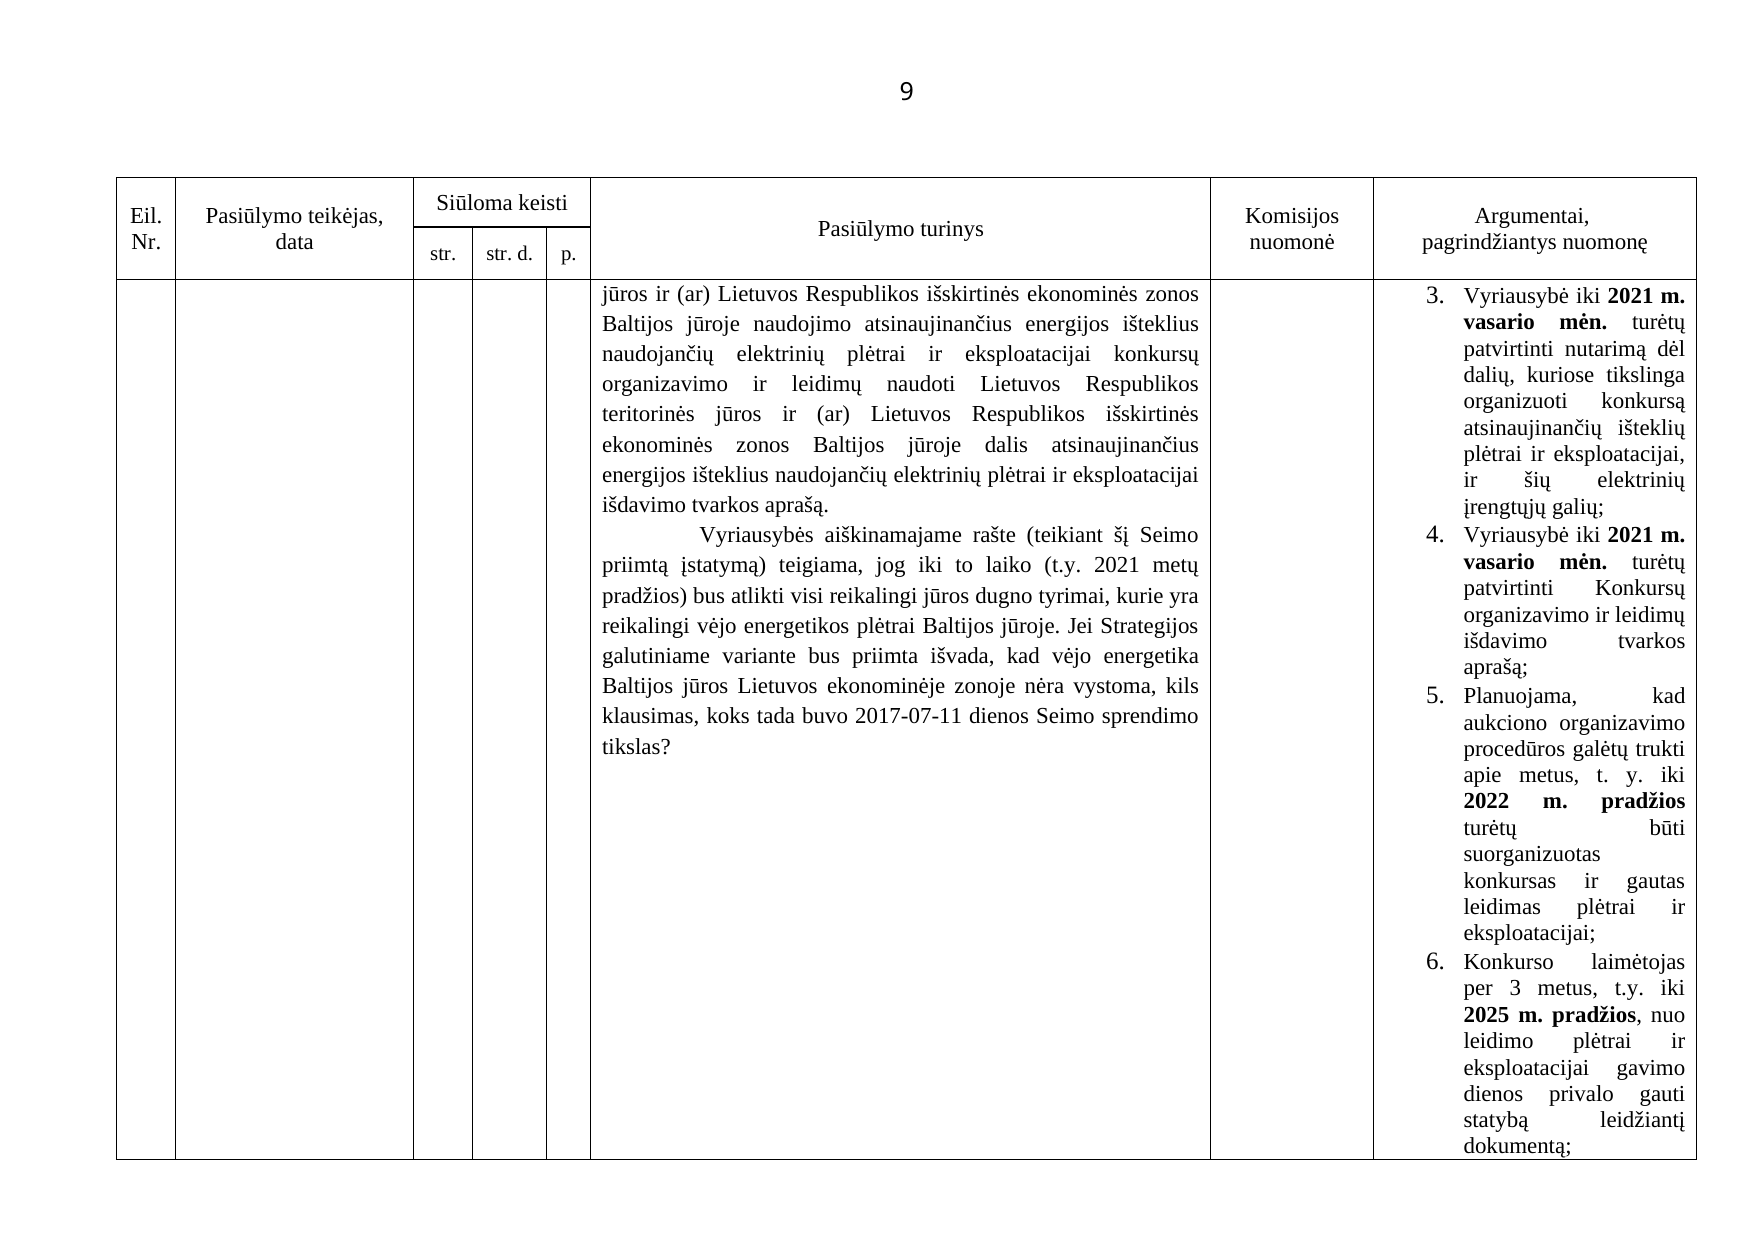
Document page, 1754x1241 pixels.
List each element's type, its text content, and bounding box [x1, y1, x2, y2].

table_cell jūros ir (ar) Lietuvos Respublikos išskirtinės ekonominės zonos Baltijos jūroje naudojimo atsinaujinančius energijos išteklius naudojančių elektrinių plėtrai ir eksploatacijai konkursų organizavimo ir leidimų naudoti Lietuvos Respublikos teritorinės jūros ir (ar) Lietuvos Respublikos išskirtinės ekonominės zonos Baltijos jūroje dalis atsinaujinančius energijos išteklius naudojančių elektrinių plėtrai ir eksploatacijai išdavimo tvarkos aprašą. Vyriausybės aiškinamajame rašte (teikiant šį Seimo priimtą įstatymą) teigiama, jog iki to laiko (t.y. 2021 metų pradžios) bus atlikti visi reikalingi jūros dugno tyrimai, kurie yra reikalingi vėjo energetikos plėtrai Baltijos jūroje. Jei Strategijos galutiniame variante bus priimta išvada, kad vėjo energetika Baltijos jūros Lietuvos ekonominėje zonoje nėra vystoma, kils klausimas, koks tada buvo 2017-07-11 dienos Seimo sprendimo tikslas? [591, 280, 1210, 1159]
table_cell [473, 280, 546, 1159]
table_header Pasiūlymo teikėjas, data [176, 178, 413, 279]
table_cell [1211, 280, 1373, 1159]
table_header Pasiūlymo turinys [591, 178, 1210, 279]
table_cell Argumentai: Elektros energijos gamyba vėjo elektrinėse jūroje numatoma po 2030 m., atsižvelgiant į šias procedūras ir jų trukmę: Energetikos ministerija 2017 m. lapkričio mėn. patvirtino Tyrimų, reikalingų atsinaujinančių energijos išteklių plėtros galimybėms jūrinėje teritorijoje įvertinti ir įrengtosioms galioms nustatyti, aprašą; Vadovaujantis Aprašu, Energetikos ministerija per 3 metus, t. y. iki 2020 m. lapkričio mėn., turėtų atlikti tyrimus, kurių reikia atsinaujinančių energijos išteklių plėtros galimybės ir elektrinių įrengtosioms galioms nustatyti; Vyriausybė iki 2021 m. vasario mėn. turėtų patvirtinti nutarimą dėl dalių, kuriose tikslinga organizuoti konkursą atsinaujinančių išteklių plėtrai ir eksploatacijai, ir šių elektrinių įrengtųjų galių; Vyriausybė iki 2021 m. vasario mėn. turėtų patvirtinti Konkursų organizavimo ir leidimų išdavimo tvarkos aprašą; Planuojama, kad aukciono organizavimo procedūros galėtų trukti apie metus, t. y. iki 2022 m. pradžios turėtų būti suorganizuotas konkursas ir gautas leidimas plėtrai ir eksploatacijai; Konkurso laimėtojas per 3 metus, t.y. iki 2025 m. pradžios, nuo leidimo plėtrai ir eksploatacijai gavimo dienos privalo gauti statybą leidžiantį dokumentą; Konkurso laimėtojas per 6 metus, t.y. iki 2031 m. pradžios, privalo gauti leidimą gaminti; Elektros energijos gamyba numatoma po 2031 metų. Strategijos projekte nurodyti prognozuojami gamybos kiekiai atsižvelgiant į Lietuvos energetikos instituto atliktą analizę, kuri atlikta remiantis kompleksiniu atskirų sistemų raidos ir tarpusavio sąveikos vertinimu naudojant matematinį modeliavimą bei atsižvelgiant į energetikos sektoriui įtakos turinčius veiksnius. Prognozuojama, kad elektros energijos gamyba biokuro ir biodujų elektrinėse galimai mažės dėl kai kurių elektrinių pasibaigusio naudingo eksploatavimo laikotarpio (biodujų naudingo eksploatavimo laikotarpis 15-20 m.; biomasės – 20-25 m.; atitinkamai prognozuota, kad 45 MW galimai nebegamins elektros energijos). Taip pat planuojama biodujų panaudojimą nukreipti į transporto sektorių gaminant biometaną. Visgi atkreiptinas dėmesys, kad atsinaujinančių energijos išteklių plėtra elektros energetikos sektoriuje orientuota į ekonomiškai efektyviausių technologijų diegimą, todėl to bus siekiama organizuojant technologiškai neutralius skatinimo kvotų paskirstymo aukcionus. Pasiūlymas: Žr. Komisijos pasiūlymą Nr. 8 [1374, 280, 1696, 1159]
table_cell str. d. [473, 228, 546, 279]
table_header Komisijos nuomonė [1211, 178, 1373, 279]
table_header Eil. Nr. [117, 178, 175, 279]
table_cell [117, 280, 175, 1159]
table_cell p. [547, 228, 590, 279]
table_cell [547, 280, 590, 1159]
table_cell [414, 280, 472, 1159]
table_header Siūloma keisti [414, 178, 590, 226]
table_cell str. [414, 228, 472, 279]
table_cell [176, 280, 413, 1159]
table_header Argumentai, pagrindžiantys nuomonę [1374, 178, 1696, 279]
